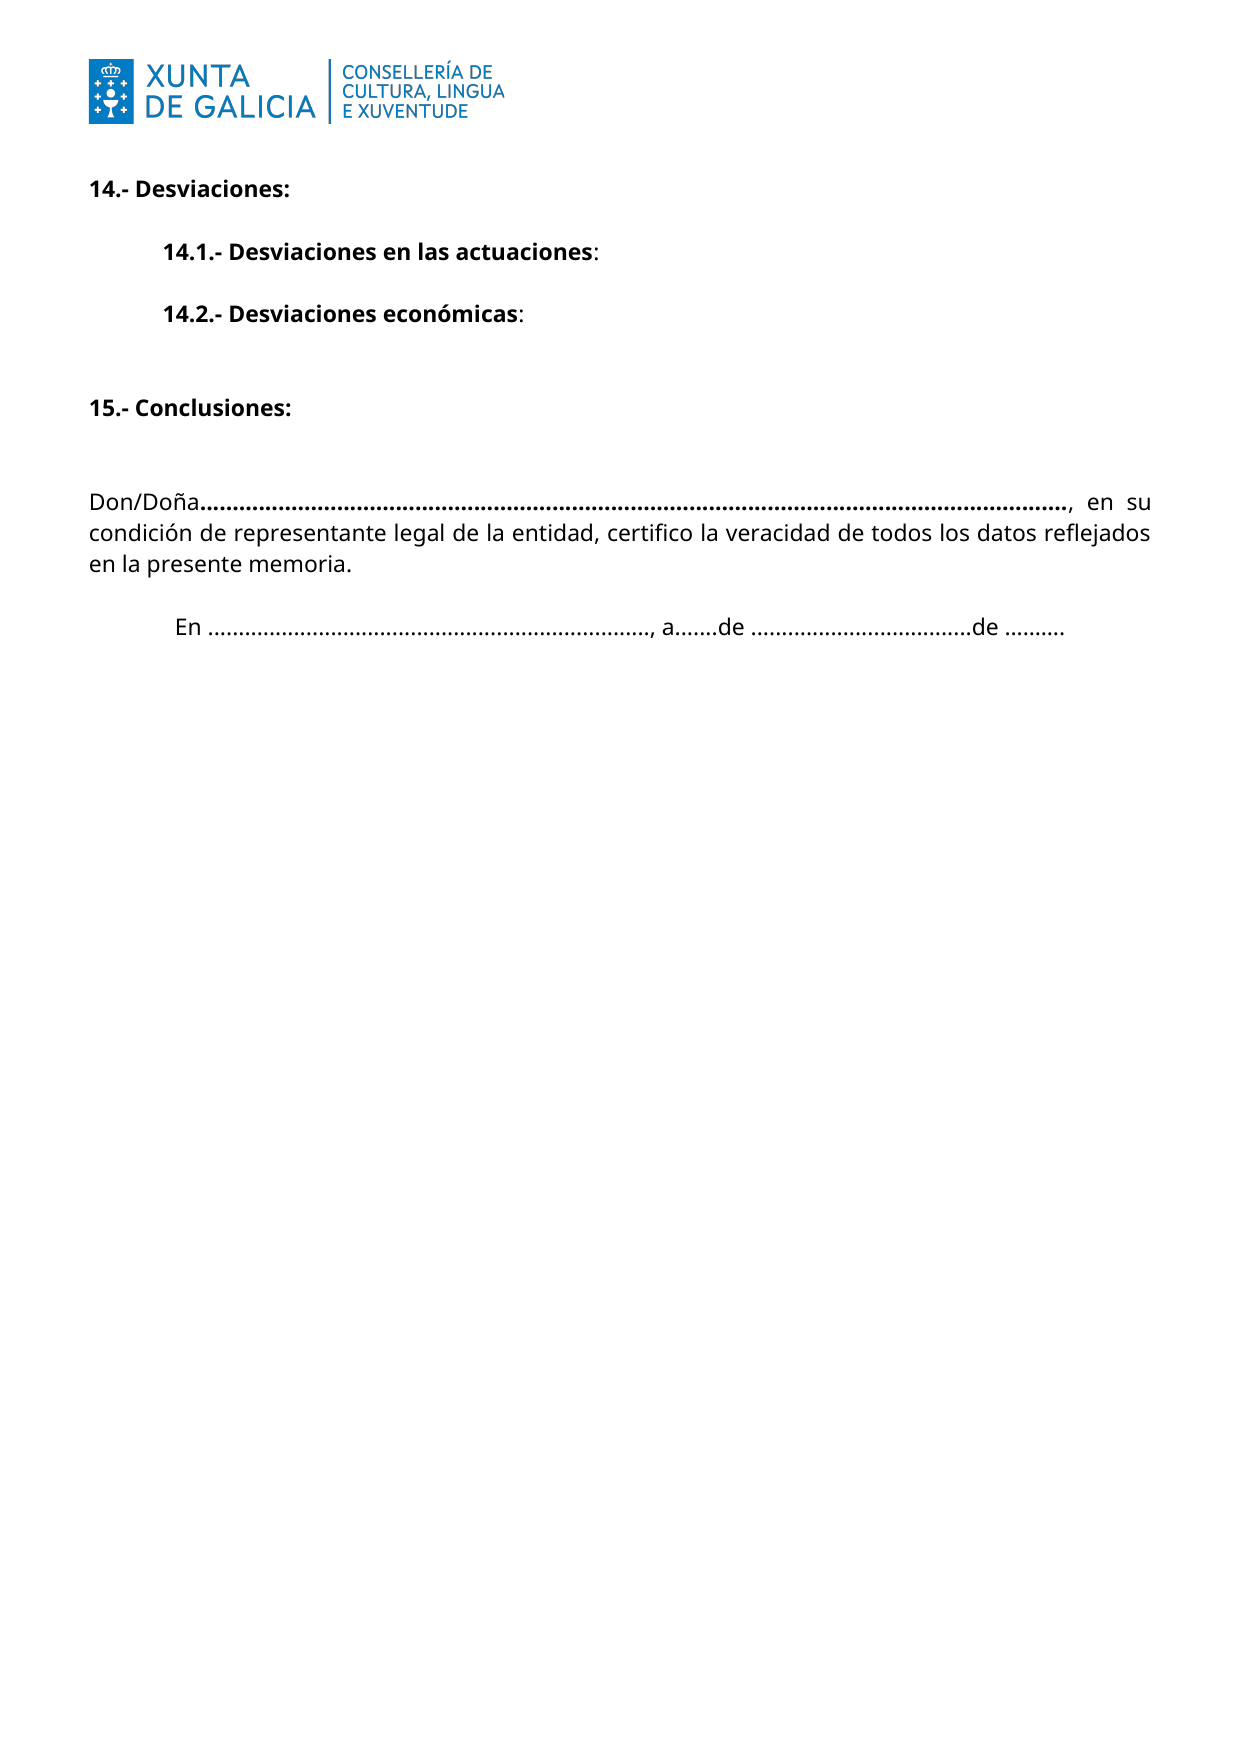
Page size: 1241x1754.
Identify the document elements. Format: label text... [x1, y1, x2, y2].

text En ........................................................................, a.......de ....................................de ………. [89, 611, 1152, 642]
text 14.- Desviaciones: [89, 173, 1152, 204]
text 14.1.- Desviaciones en las actuaciones: [89, 236, 1152, 267]
picture [88, 59, 505, 124]
text 14.2.- Desviaciones económicas: [89, 298, 1152, 329]
text Don/Doña....................................................................................................................................., en su condición de representante legal de la entidad, certifico la veracidad de todos los datos reflejados en la presente memoria. [89, 486, 1152, 579]
text 15.- Conclusiones: [89, 392, 1152, 423]
